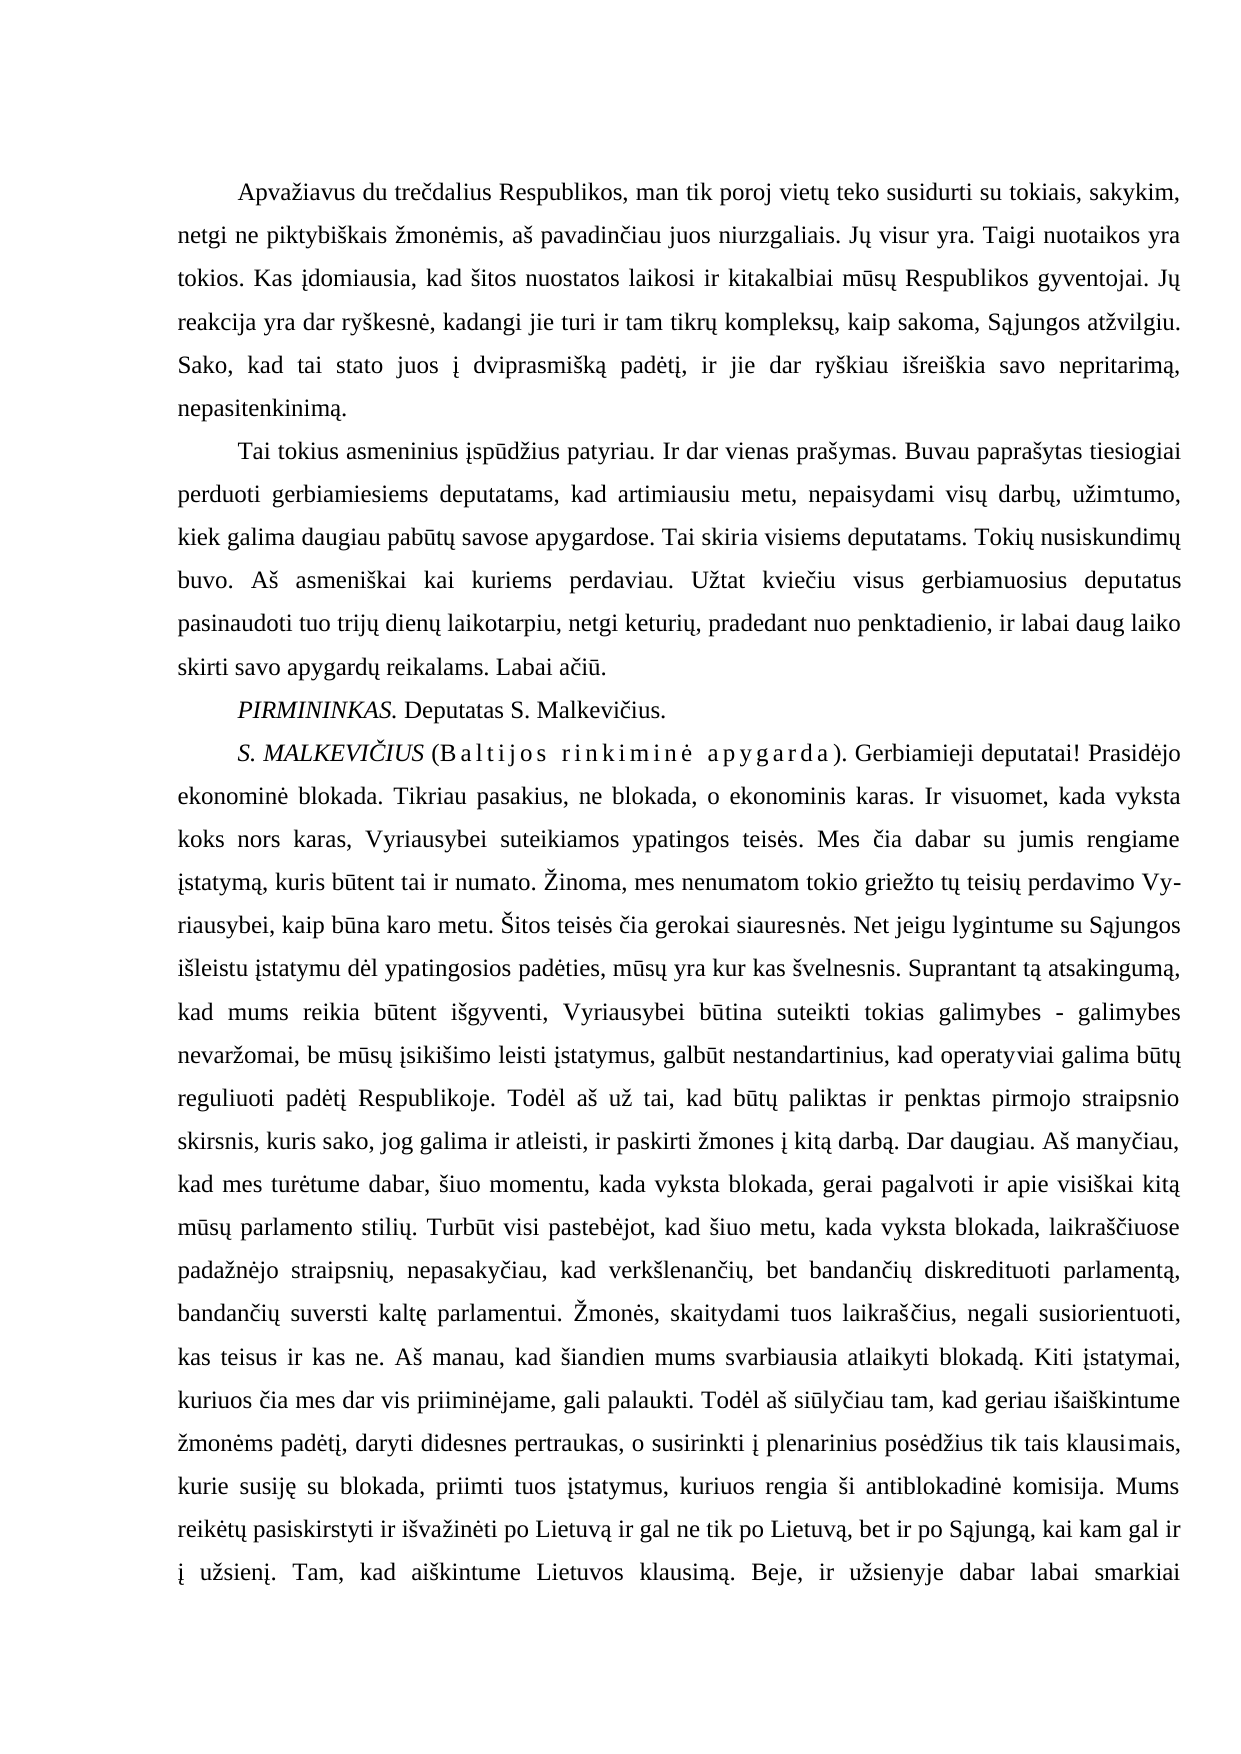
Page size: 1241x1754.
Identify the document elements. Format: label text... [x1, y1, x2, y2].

text S. Malkevičius (Baltijos rinkiminė apygarda). Gerbiamieji deputatai! Prasidėjo ekonominė blokada. Tikriau pa­sakius, ne blokada, o ekonominis karas. Ir visuomet, kada vyksta koks nors karas, Vyriausybei suteikiamos ypatingos teisės. Mes čia dabar su jumis rengiame įstatymą, kuris būtent tai ir numa­to. Žinoma, mes nenumatom tokio griežto tų teisių perdavimo Vy­riausybei, kaip būna karo metu. Šitos teisės čia gerokai siaures­nės. Net jeigu lygintume su Sąjungos išleistu įstatymu dėl ypa­tingosios padėties, mūsų yra kur kas švelnesnis. Suprantant tą atsakingumą, kad mums reikia būtent išgyventi, Vyriausybei bū­tina suteikti tokias galimybes - galimybes nevaržomai, be mūsų įsikišimo leisti įstatymus, galbūt nestandartinius, kad operaty­viai galima būtų reguliuoti padėtį Respublikoje. Todėl aš už tai, kad būtų paliktas ir penktas pirmojo straipsnio skirsnis, kuris sako, jog galima ir atleisti, ir paskirti žmones į kitą darbą. Dar daugiau. Aš manyčiau, kad mes turėtume dabar, šiuo momentu, kada vyksta blokada, gerai pagalvoti ir apie visiškai kitą mūsų parlamento stilių. Turbūt visi pastebėjot, kad šiuo metu, kada vyksta blokada, laikraščiuose padažnėjo straipsnių, nepasakyčiau, kad verkšlenančių, bet bandančių diskredituoti parlamentą, ban­dančių suversti kaltę parlamentui. Žmonės, skaitydami tuos laikraš­čius, negali susiorientuoti, kas teisus ir kas ne. Aš manau, kad šian­dien mums svarbiausia atlaikyti blokadą. Kiti įstatymai, kuriuos čia mes dar vis priiminėjame, gali palaukti. Todėl aš siūlyčiau tam, kad geriau išaiškintume žmonėms padėtį, daryti didesnes pertraukas, o susirinkti į plenarinius posėdžius tik tais klausi­mais, kurie susiję su blokada, priimti tuos įstatymus, kuriuos rengia ši antiblokadinė komisija. Mums reikėtų pasiskirstyti ir išva­žinėti po Lietuvą ir gal ne tik po Lietuvą, bet ir po Sąjungą, kai kam gal ir į užsienį. Tam, kad aiškintume Lietuvos klausimą. Beje, ir užsienyje dabar labai smarkiai [177, 738, 1181, 1586]
text Tai tokius asmeninius įspūdžius patyriau. Ir dar vienas praš­ymas. Buvau paprašytas tiesiogiai perduoti gerbiamiesiems de­putatams, kad artimiausiu metu, nepaisydami visų darbų, užim­tumo, kiek galima daugiau pabūtų savose apygardose. Tai skir­ia visiems deputatams. Tokių nusiskundimų buvo. Aš asmeniškai kai kuriems perdaviau. Užtat kviečiu visus gerbiamuosius depu­tatus pasinaudoti tuo trijų dienų laikotarpiu, netgi keturių, pra­dedant nuo penktadienio, ir labai daug laiko skirti savo apygardų reikalams. Labai ačiū. [177, 436, 1181, 680]
text Pirmininkas. Deputatas S. Malkevičius. [177, 695, 1181, 723]
text Apvažiavus du trečdalius Respublikos, man tik poroj vietų teko susidurti su tokiais, sakykim, netgi ne piktybiškais žmonė­mis, aš pavadinčiau juos niurzgaliais. Jų visur yra. Taigi nuotaikos yra tokios. Kas įdomiausia, kad šitos nuostatos laikosi ir kitakalbiai mūsų Respublikos gyventojai. Jų reakcija yra dar ryš­kesnė, kadangi jie turi ir tam tikrų kompleksų, kaip sakoma, Są­jungos atžvilgiu. Sako, kad tai stato juos į dviprasmišką padėtį, ir jie dar ryškiau išreiškia savo nepritarimą, nepasitenkinimą. [177, 177, 1181, 422]
